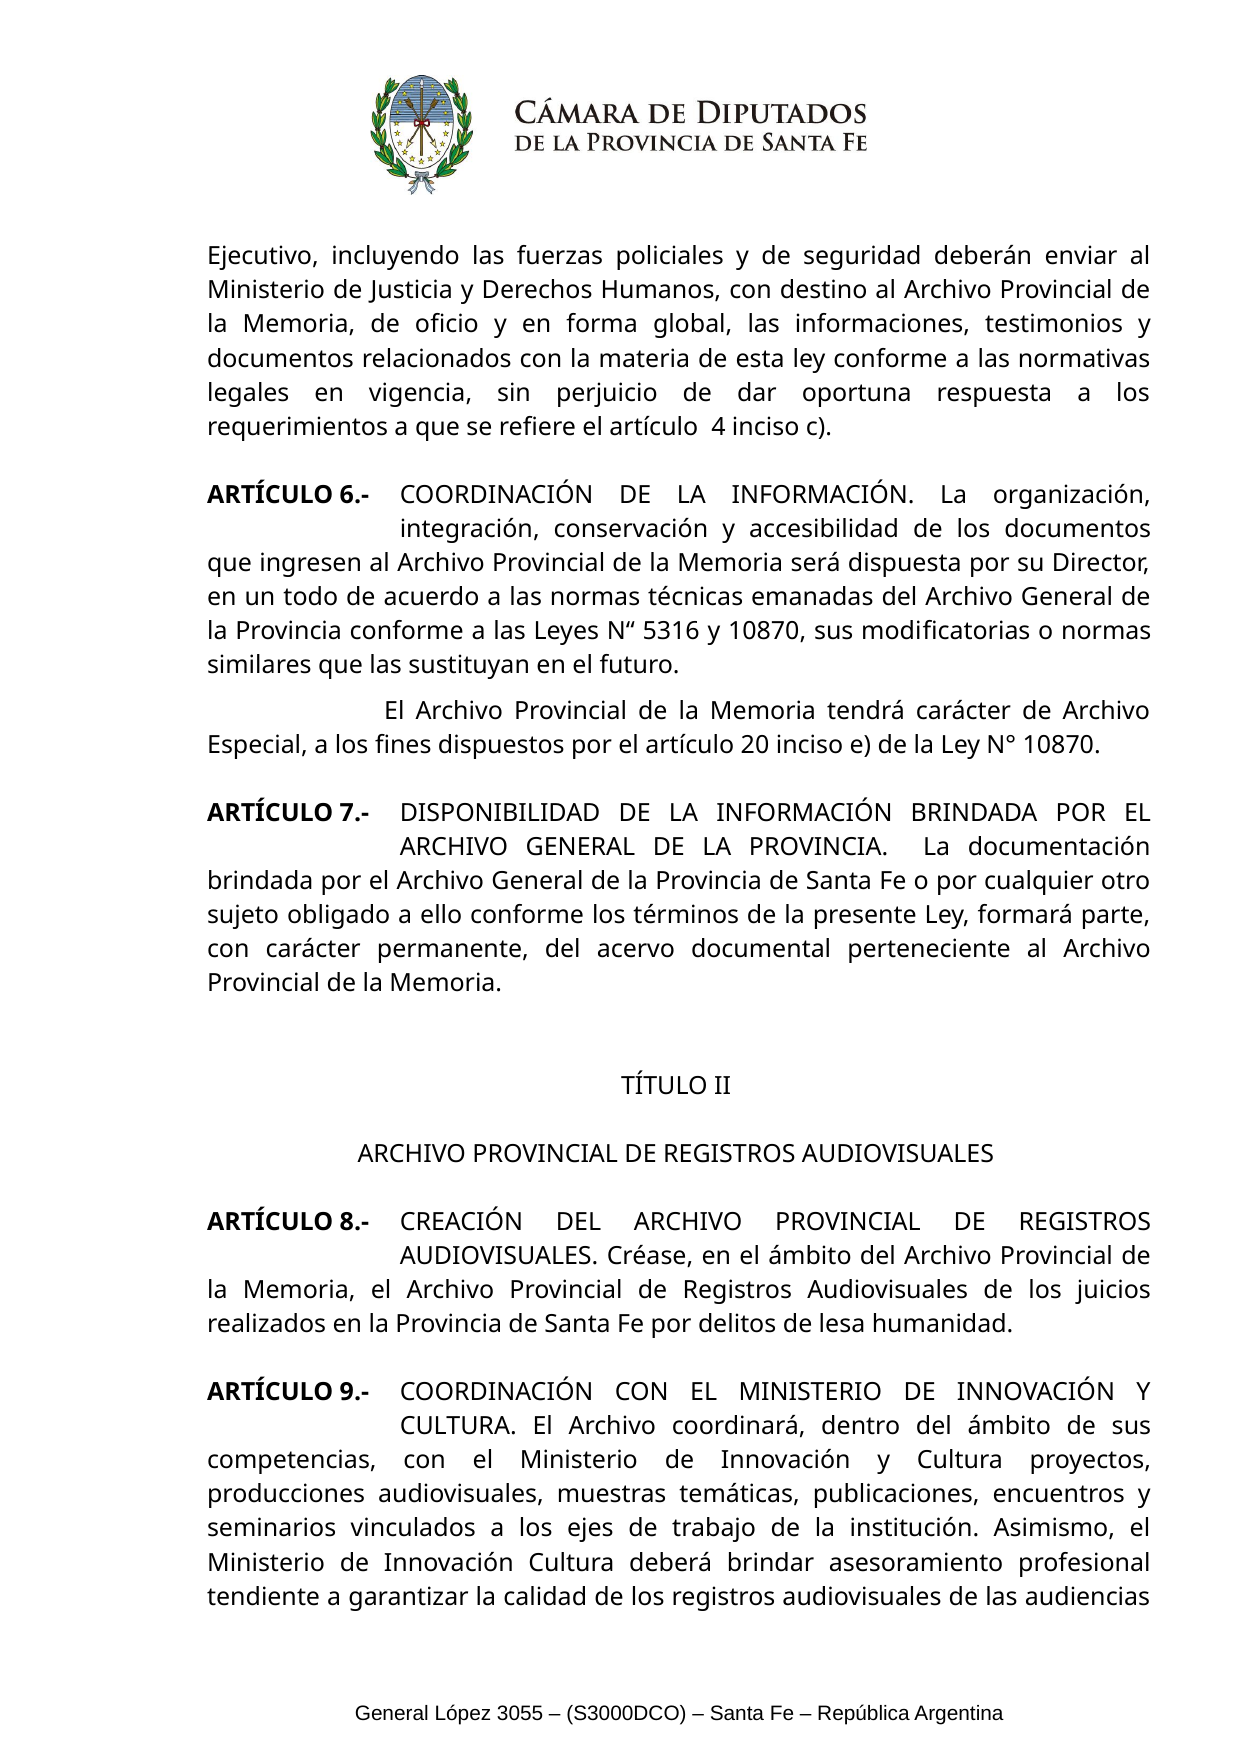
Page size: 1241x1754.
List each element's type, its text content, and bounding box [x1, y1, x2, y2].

table_header ARTÍCULO 8.- [207, 1204, 399, 1254]
text COORDINACIÓN DE LA INFORMACIÓN. La organización, integración, conservación y accesibilidad de los documentos que ingresen al Archivo Provincial de la Memoria será dispuesta por su Director, en un todo de acuerdo a las normas técnicas emanadas del Archivo General de la Provincia conforme a las Leyes N“ 5316 y 10870, sus modificatorias o normas similares que las sustituyan en el futuro. [207, 476, 1152, 681]
text COORDINACIÓN CON EL MINISTERIO DE INNOVACIÓN Y CULTURA. El Archivo coordinará, dentro del ámbito de sus competencias, con el Ministerio de Innovación y Cultura proyectos, producciones audiovisuales, muestras temáticas, publicaciones, encuentros y seminarios vinculados a los ejes de trabajo de la institución. Asimismo, el Ministerio de Innovación Cultura deberá brindar asesoramiento profesional tendiente a garantizar la calidad de los registros audiovisuales de las audiencias [207, 1374, 1152, 1612]
table_header ARTÍCULO 9.- [207, 1374, 399, 1424]
text ARCHIVO PROVINCIAL DE REGISTROS AUDIOVISUALES [207, 1135, 1152, 1169]
text TÍTULO II [207, 1067, 1152, 1101]
text CREACIÓN DEL ARCHIVO PROVINCIAL DE REGISTROS AUDIOVISUALES. Créase, en el ámbito del Archivo Provincial de la Memoria, el Archivo Provincial de Registros Audiovisuales de los juicios realizados en la Provincia de Santa Fe por delitos de lesa humanidad. [207, 1203, 1152, 1340]
table_header ARTÍCULO 6.- [207, 476, 399, 527]
table_header ARTÍCULO 7.- [207, 795, 399, 845]
text Ejecutivo, incluyendo las fuerzas policiales y de seguridad deberán enviar al Ministerio de Justicia y Derechos Humanos, con destino al Archivo Provincial de la Memoria, de oficio y en forma global, las informaciones, testimonios y documentos relacionados con la materia de esta ley conforme a las normativas legales en vigencia, sin perjuicio de dar oportuna respuesta a los requerimientos a que se reﬁere el artículo 4 inciso c). [207, 238, 1152, 442]
text El Archivo Provincial de la Memoria tendrá carácter de Archivo Especial, a los ﬁnes dispuestos por el artículo 20 inciso e) de la Ley N° 10870. [207, 693, 1152, 761]
text DISPONIBILIDAD DE LA INFORMACIÓN BRINDADA POR EL ARCHIVO GENERAL DE LA PROVINCIA. La documentación brindada por el Archivo General de la Provincia de Santa Fe o por cualquier otro sujeto obligado a ello conforme los términos de la presente Ley, formará parte, con carácter permanente, del acervo documental perteneciente al Archivo Provincial de la Memoria. [207, 795, 1152, 999]
picture [370, 75, 867, 199]
